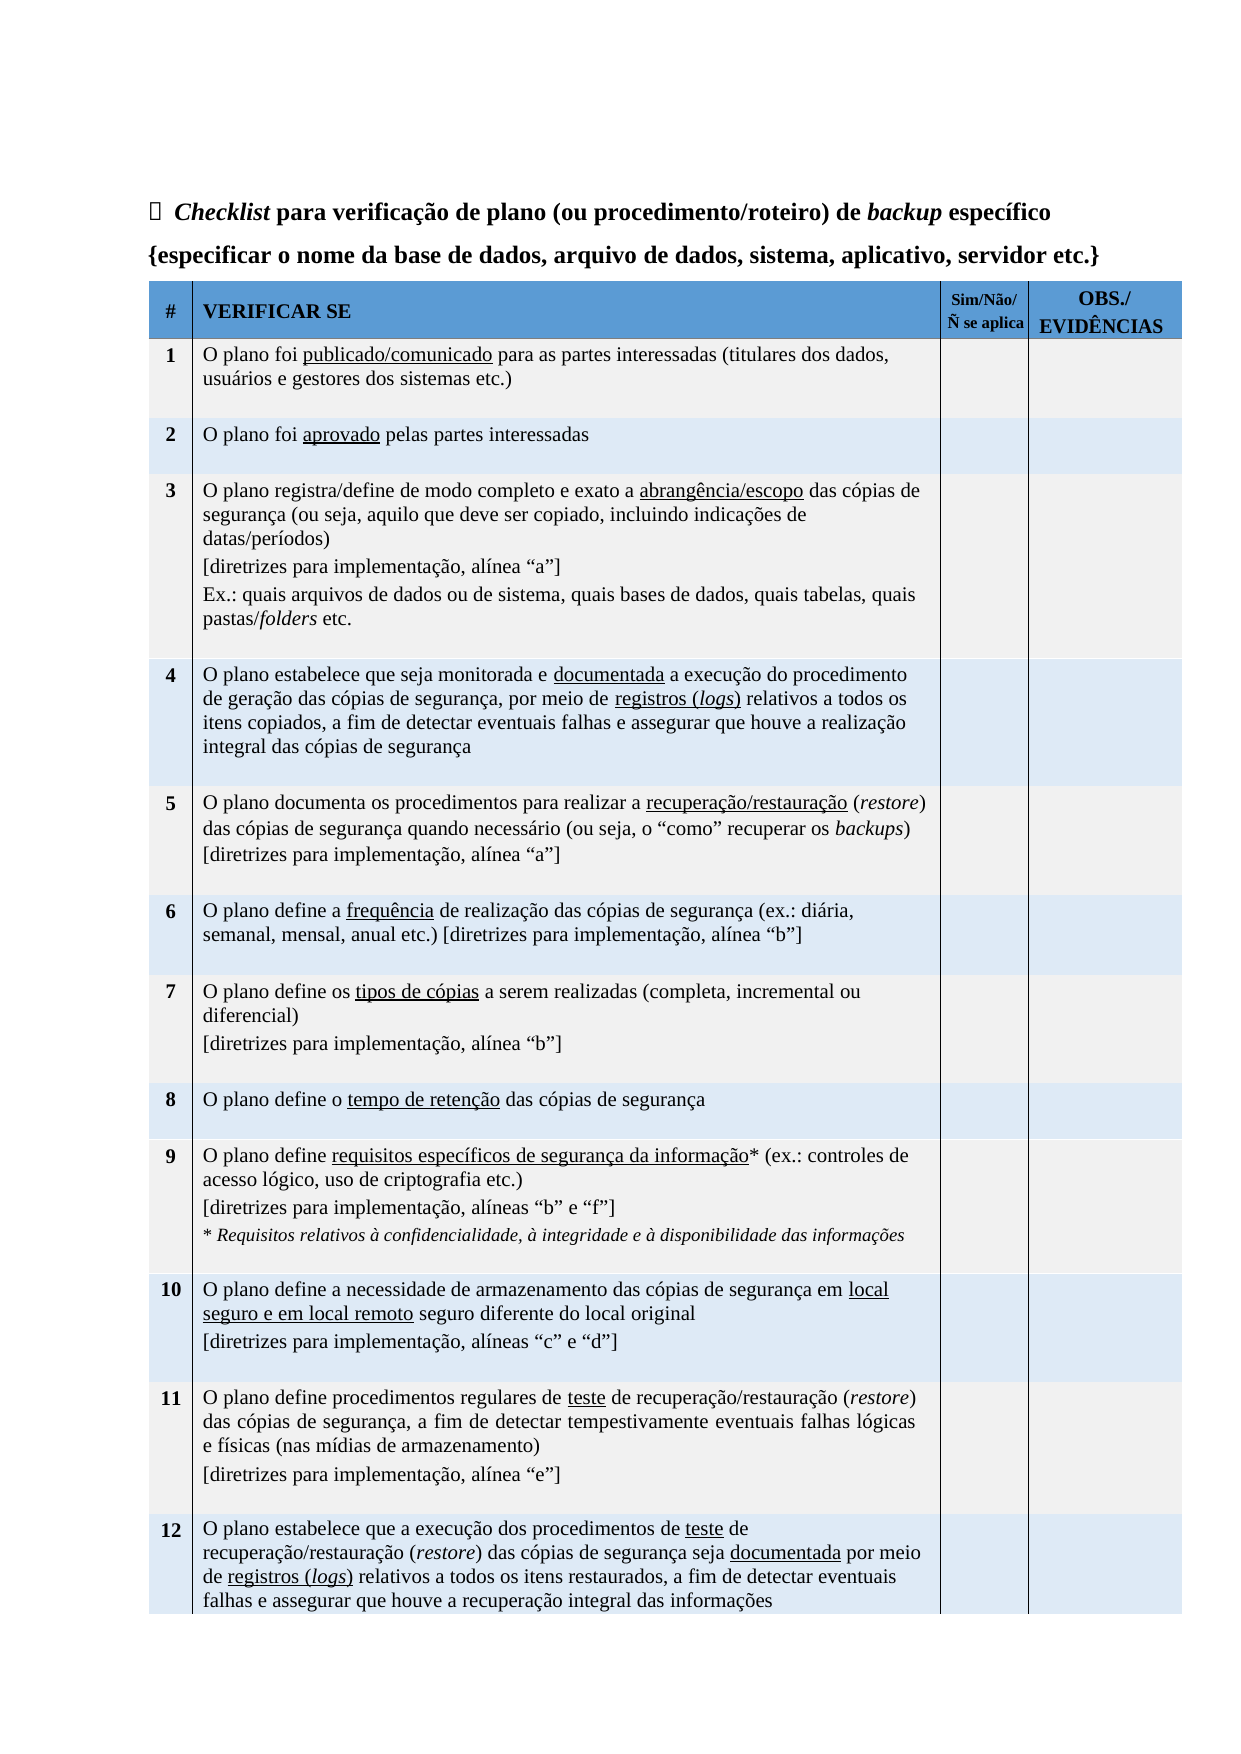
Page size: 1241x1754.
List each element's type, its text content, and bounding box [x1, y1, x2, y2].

table_cell 6 [149, 895, 192, 975]
table_cell O plano estabelece que a execução dos procedimentos de teste de recuperação/restauração (restore) das cópias de segurança seja documentada por meio de registros (logs) relativos a todos os itens restaurados, a fim de detectar eventuais falhas e assegurar que houve a recuperação integral das informações [193, 1514, 940, 1614]
table_cell O plano foi publicado/comunicado para as partes interessadas (titulares dos dados, usuários e gestores dos sistemas etc.) [193, 339, 940, 418]
table_cell 12 [149, 1514, 192, 1614]
table_cell [1029, 659, 1182, 786]
table_cell O plano documenta os procedimentos para realizar a recuperação/restauração (restore) das cópias de segurança quando necessário (ou seja, o “como” recuperar os backups) [diretrizes para implementação, alínea “a”] [193, 786, 940, 895]
table_cell 5 [149, 786, 192, 895]
table_header OBS./ EVIDÊNCIAS [1029, 281, 1182, 338]
text  Checklist para verificação de plano (ou procedimento/roteiro) de backup específico [148, 193, 1194, 227]
table_header Sim/Não/ Ñ se aplica [941, 281, 1028, 338]
table_cell [941, 1083, 1028, 1139]
table_cell O plano define os tipos de cópias a serem realizadas (completa, incremental ou diferencial) [diretrizes para implementação, alínea “b”] [193, 975, 940, 1083]
table_cell [1029, 1382, 1182, 1514]
table_cell [941, 786, 1028, 895]
table_header # [149, 281, 192, 338]
table_cell [941, 895, 1028, 975]
table_cell [1029, 1083, 1182, 1139]
table_cell 4 [149, 659, 192, 786]
table_cell [1029, 418, 1182, 474]
text {especificar o nome da base de dados, arquivo de dados, sistema, aplicativo, servidor etc.} [148, 240, 1194, 269]
table_cell [941, 418, 1028, 474]
table_cell 8 [149, 1083, 192, 1139]
table_cell O plano estabelece que seja monitorada e documentada a execução do procedimento de geração das cópias de segurança, por meio de registros (logs) relativos a todos os itens copiados, a fim de detectar eventuais falhas e assegurar que houve a realização integral das cópias de segurança [193, 659, 940, 786]
table_cell 9 [149, 1140, 192, 1273]
table_cell 10 [149, 1274, 192, 1382]
table_cell O plano registra/define de modo completo e exato a abrangência/escopo das cópias de segurança (ou seja, aquilo que deve ser copiado, incluindo indicações de datas/períodos) [diretrizes para implementação, alínea “a”] Ex.: quais arquivos de dados ou de sistema, quais bases de dados, quais tabelas, quais pastas/folders etc. [193, 474, 940, 658]
table_cell [1029, 1514, 1182, 1614]
table_cell [941, 1514, 1028, 1614]
table_header VERIFICAR SE [193, 281, 940, 338]
table_cell [941, 474, 1028, 658]
table_cell 7 [149, 975, 192, 1083]
table_cell O plano define requisitos específicos de segurança da informação* (ex.: controles de acesso lógico, uso de criptografia etc.) [diretrizes para implementação, alíneas “b” e “f”] * Requisitos relativos à confidencialidade, à integridade e à disponibilidade das informações [193, 1140, 940, 1273]
table_cell [941, 1382, 1028, 1514]
table_cell O plano define a necessidade de armazenamento das cópias de segurança em local seguro e em local remoto seguro diferente do local original [diretrizes para implementação, alíneas “c” e “d”] [193, 1274, 940, 1382]
table_cell [941, 1274, 1028, 1382]
table_cell 11 [149, 1382, 192, 1514]
table_cell O plano define a frequência de realização das cópias de segurança (ex.: diária, semanal, mensal, anual etc.) [diretrizes para implementação, alínea “b”] [193, 895, 940, 975]
table_cell [1029, 895, 1182, 975]
table_cell 3 [149, 474, 192, 658]
table_cell [1029, 975, 1182, 1083]
table_cell [1029, 786, 1182, 895]
table_cell O plano foi aprovado pelas partes interessadas [193, 418, 940, 474]
table_cell [941, 1140, 1028, 1273]
table_cell O plano define procedimentos regulares de teste de recuperação/restauração (restore) das cópias de segurança, a fim de detectar tempestivamente eventuais falhas lógicas e físicas (nas mídias de armazenamento) [diretrizes para implementação, alínea “e”] [193, 1382, 940, 1514]
table_cell [941, 659, 1028, 786]
table_cell O plano define o tempo de retenção das cópias de segurança [193, 1083, 940, 1139]
table_cell [1029, 339, 1182, 418]
table_cell [1029, 1274, 1182, 1382]
table_cell [941, 339, 1028, 418]
table_cell [1029, 1140, 1182, 1273]
table_cell 2 [149, 418, 192, 474]
table_cell [941, 975, 1028, 1083]
table_cell [1029, 474, 1182, 658]
table_cell 1 [149, 339, 192, 418]
